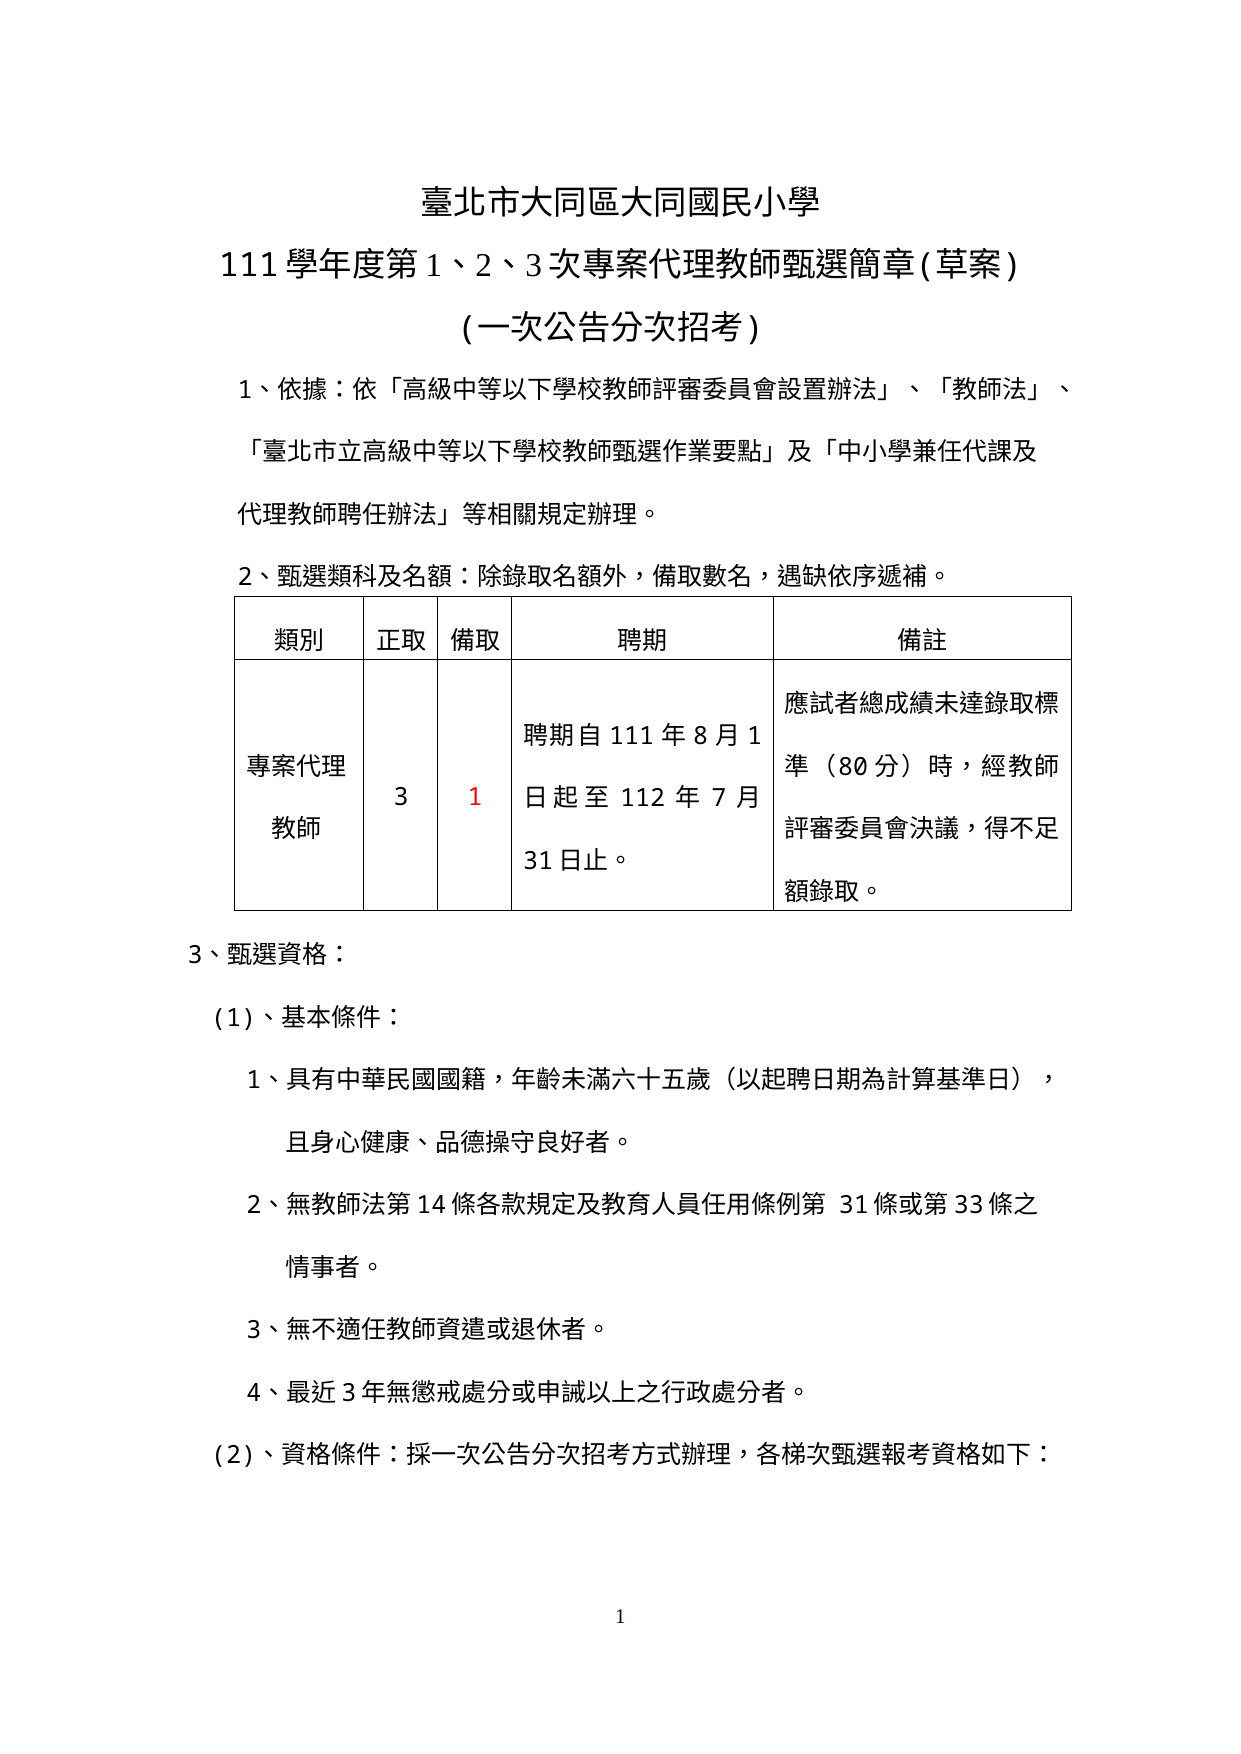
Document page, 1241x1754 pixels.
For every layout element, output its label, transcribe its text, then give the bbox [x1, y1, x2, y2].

list 無不適任教師資遣或退休者。 [246, 1286, 1053, 1349]
table_header 聘期 [512, 597, 773, 659]
table_header 類別 [235, 597, 363, 659]
table_cell 專案代理教師 [235, 660, 363, 910]
list 具有中華民國國籍，年齡未滿六十五歲（以起聘日期為計算基準日），且身心健康、品德操守良好者。 [246, 1036, 1053, 1161]
text (一次公告分次招考) [187, 283, 1053, 346]
list 甄選類科及名額：除錄取名額外，備取數名，遇缺依序遞補。 [237, 533, 1053, 596]
table_cell 聘期自111年8月1日起至112年7月31日止。 [512, 660, 773, 910]
list 依據：依「高級中等以下學校教師評審委員會設置辦法」、「教師法」、「臺北市立高級中等以下學校教師甄選作業要點」及「中小學兼任代課及代理教師聘任辦法」等相關規定辦理。 [237, 346, 1053, 533]
text 臺北市大同區大同國民小學 [187, 158, 1053, 221]
table_cell 1 [438, 660, 511, 910]
list 基本條件： [211, 974, 1053, 1036]
table_header 備註 [774, 597, 1071, 659]
list 無教師法第14條各款規定及教育人員任用條例第 31條或第33條之情事者。 [246, 1161, 1053, 1286]
text 111學年度第1、2、3次專案代理教師甄選簡章(草案) [187, 221, 1053, 283]
table_header 正取 [364, 597, 437, 659]
list 最近3年無懲戒處分或申誡以上之行政處分者。 [246, 1349, 1053, 1411]
list 甄選資格： [187, 911, 1053, 974]
table_cell 3 [364, 660, 437, 910]
table_header 備取 [438, 597, 511, 659]
table_cell 應試者總成績未達錄取標準（80分）時，經教師評審委員會決議，得不足額錄取。 [774, 660, 1071, 910]
list 資格條件：採一次公告分次招考方式辦理，各梯次甄選報考資格如下： [211, 1411, 1053, 1474]
